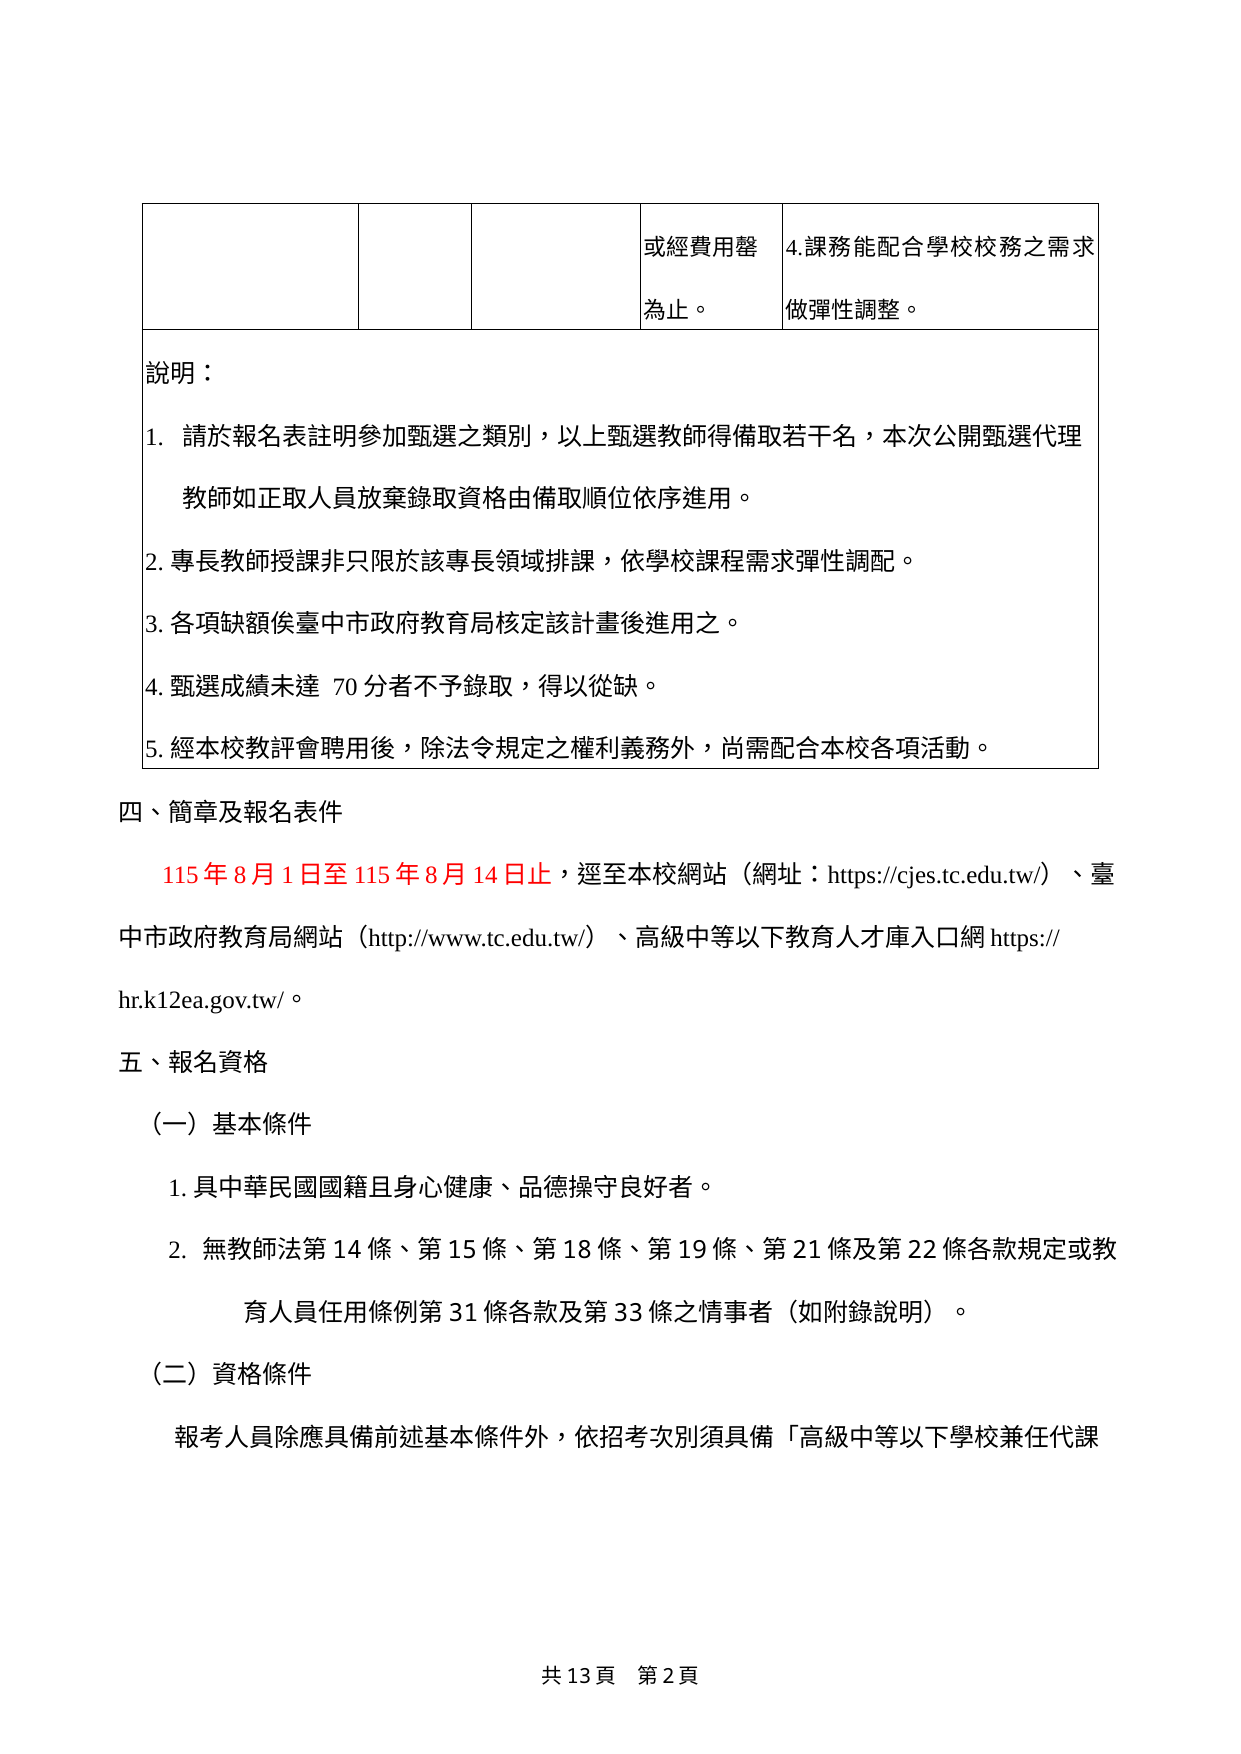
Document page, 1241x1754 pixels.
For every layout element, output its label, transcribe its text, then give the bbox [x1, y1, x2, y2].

table_cell 或經費用罄為止。 [641, 204, 782, 329]
table_cell [359, 204, 471, 329]
text 2. 無教師法第14條、第15條、第18條、第19條、第21條及第22條各款規定或教育人員任用條例第31條各款及第33條之情事者（如附錄說明）。 [118, 1206, 1122, 1331]
text 五、報名資格 [118, 1019, 1122, 1081]
text 四、簡章及報名表件 115年8月1日至115年8月14日止，逕至本校網站（網址：https://cjes.tc.edu.tw/）、臺中市政府教育局網站（http://www.tc.edu.tw/）、高級中等以下教育人才庫入口網https://hr.k12ea.gov.tw/。 [118, 769, 1122, 1019]
table_cell 4.課務能配合學校校務之需求做彈性調整。 [783, 204, 1098, 329]
text 報考人員除應具備前述基本條件外，依招考次別須具備「高級中等以下學校兼任代課 [118, 1394, 1122, 1456]
text （一）基本條件 [118, 1081, 1122, 1144]
table_cell [143, 204, 358, 329]
table_cell 說明： 請於報名表註明參加甄選之類別，以上甄選教師得備取若干名，本次公開甄選代理教師如正取人員放棄錄取資格由備取順位依序進用。 2. 專長教師授課非只限於該專長領域排課，依學校課程需求彈性調配。 3. 各項缺額俟臺中市政府教育局核定該計畫後進用之。 4. 甄選成績未達 70 分者不予錄取，得以從缺。 5. 經本校教評會聘用後，除法令規定之權利義務外，尚需配合本校各項活動。 [143, 330, 1098, 768]
text 1. 具中華民國國籍且身心健康、品德操守良好者。 [118, 1144, 1122, 1206]
table_cell [472, 204, 640, 329]
text （二）資格條件 [118, 1331, 1122, 1394]
